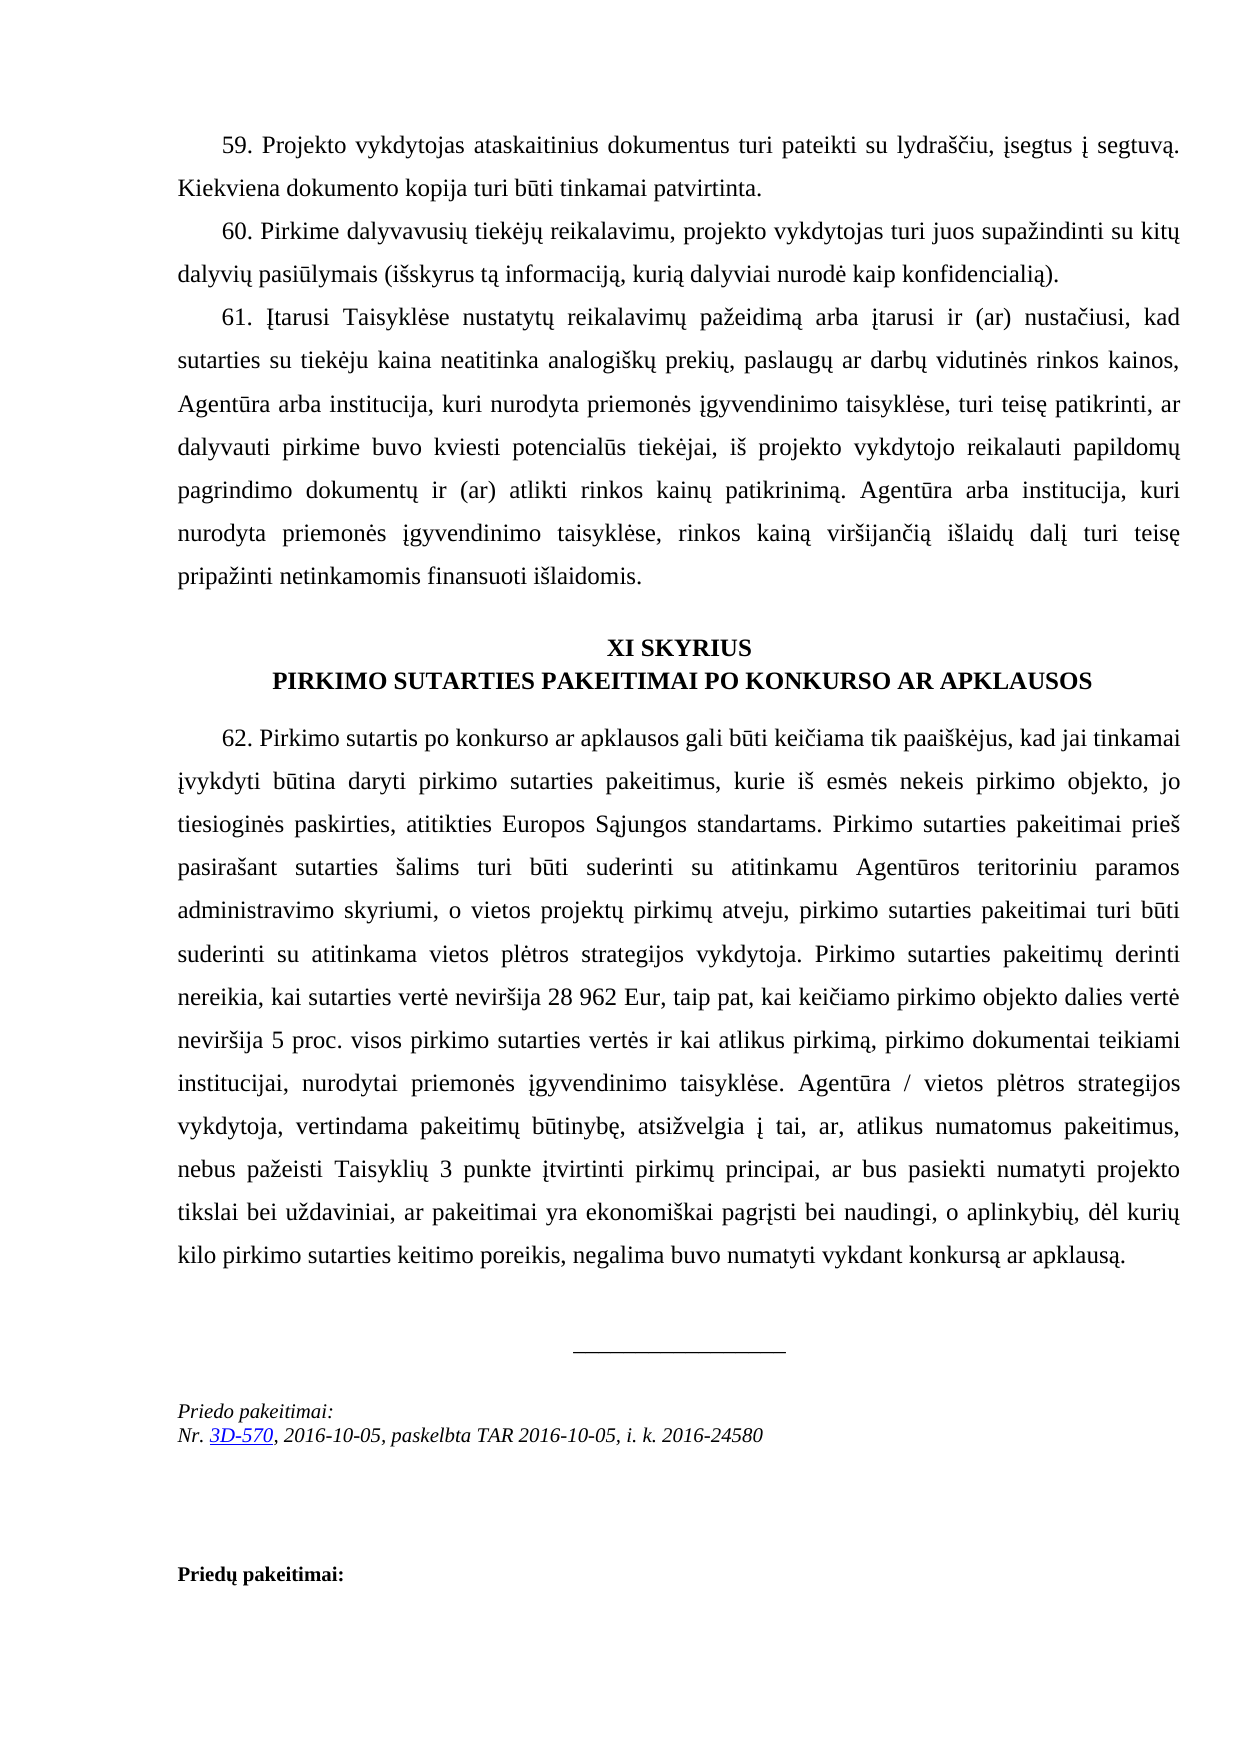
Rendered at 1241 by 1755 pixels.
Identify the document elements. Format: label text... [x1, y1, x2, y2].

text Priedų pakeitimai: [177, 1562, 1181, 1586]
text PIRKIMO SUTARTIES PAKEITIMAI PO KONKURSO AR APKLAUSOS [177, 666, 1181, 695]
text Priedo pakeitimai: [177, 1399, 1181, 1423]
text 62. Pirkimo sutartis po konkurso ar apklausos gali būti keičiama tik paaiškėjus, kad jai tinkamai įvykdyti būtina daryti pirkimo sutarties pakeitimus, kurie iš esmės nekeis pirkimo objekto, jo tiesioginės paskirties, atitikties Europos Sąjungos standartams. Pirkimo sutarties pakeitimai prieš pasirašant sutarties šalims turi būti suderinti su atitinkamu Agentūros teritoriniu paramos administravimo skyriumi, o vietos projektų pirkimų atveju, pirkimo sutarties pakeitimai turi būti suderinti su atitinkama vietos plėtros strategijos vykdytoja. Pirkimo sutarties pakeitimų derinti nereikia, kai sutarties vertė neviršija 28 962 Eur, taip pat, kai keičiamo pirkimo objekto dalies vertė neviršija 5 proc. visos pirkimo sutarties vertės ir kai atlikus pirkimą, pirkimo dokumentai teikiami institucijai, nurodytai priemonės įgyvendinimo taisyklėse. Agentūra / vietos plėtros strategijos vykdytoja, vertindama pakeitimų būtinybę, atsižvelgia į tai, ar, atlikus numatomus pakeitimus, nebus pažeisti Taisyklių 3 punkte įtvirtinti pirkimų principai, ar bus pasiekti numatyti projekto tikslai bei uždaviniai, ar pakeitimai yra ekonomiškai pagrįsti bei naudingi, o aplinkybių, dėl kurių kilo pirkimo sutarties keitimo poreikis, negalima buvo numatyti vykdant konkursą ar apklausą. [177, 723, 1181, 1269]
text 60. Pirkime dalyvavusių tiekėjų reikalavimu, projekto vykdytojas turi juos supažindinti su kitų dalyvių pasiūlymais (išskyrus tą informaciją, kurią dalyviai nurodė kaip konfidencialią). [177, 216, 1181, 288]
text 59. Projekto vykdytojas ataskaitinius dokumentus turi pateikti su lydraščiu, įsegtus į segtuvą. Kiekviena dokumento kopija turi būti tinkamai patvirtinta. [177, 130, 1181, 202]
text Nr. 3D-570, 2016-10-05, paskelbta TAR 2016-10-05, i. k. 2016-24580 [177, 1423, 1181, 1447]
text 61. Įtarusi Taisyklėse nustatytų reikalavimų pažeidimą arba įtarusi ir (ar) nustačiusi, kad sutarties su tiekėju kaina neatitinka analogiškų prekių, paslaugų ar darbų vidutinės rinkos kainos, Agentūra arba institucija, kuri nurodyta priemonės įgyvendinimo taisyklėse, turi teisę patikrinti, ar dalyvauti pirkime buvo kviesti potencialūs tiekėjai, iš projekto vykdytojo reikalauti papildomų pagrindimo dokumentų ir (ar) atlikti rinkos kainų patikrinimą. Agentūra arba institucija, kuri nurodyta priemonės įgyvendinimo taisyklėse, rinkos kainą viršijančią išlaidų dalį turi teisę pripažinti netinkamomis finansuoti išlaidomis. [177, 302, 1181, 590]
text _________________ [177, 1327, 1181, 1356]
text Xi SKYRIUS [177, 633, 1181, 662]
